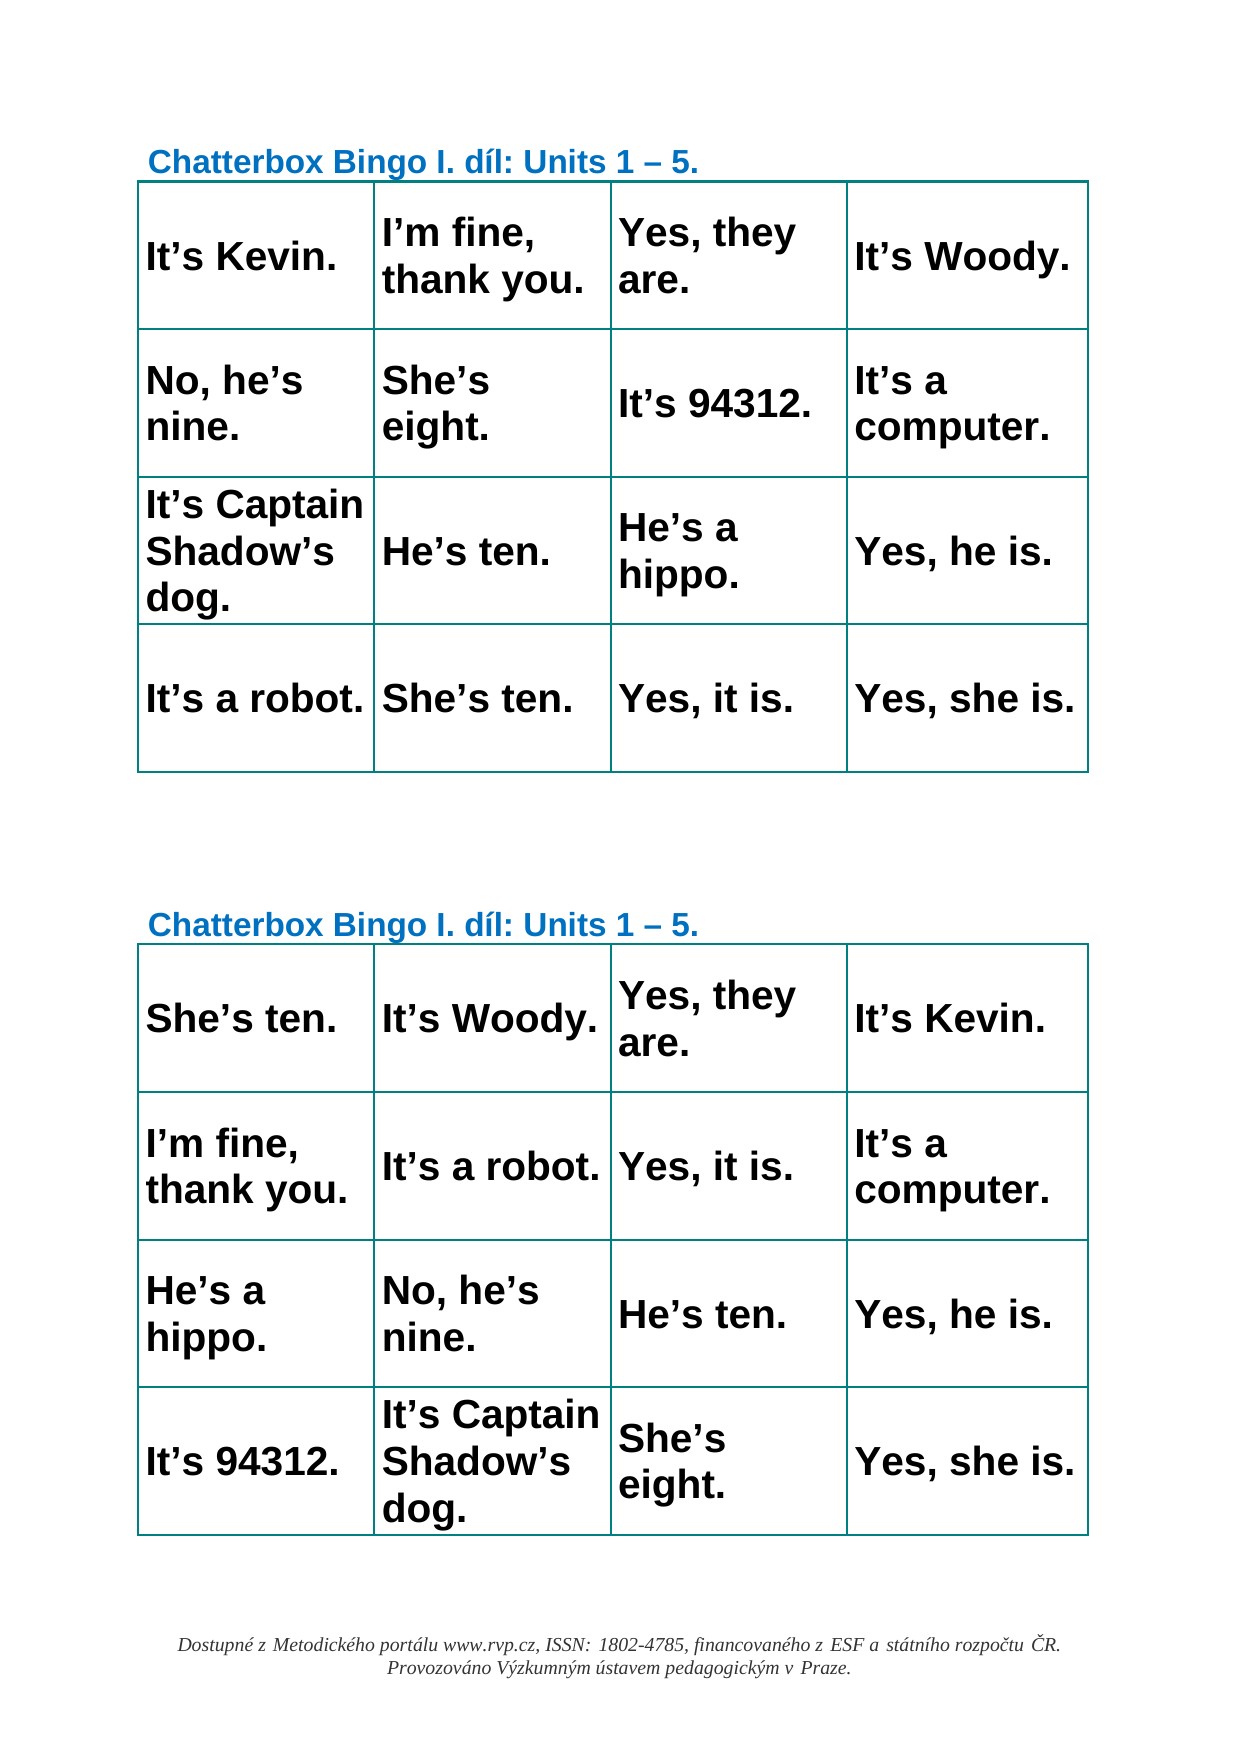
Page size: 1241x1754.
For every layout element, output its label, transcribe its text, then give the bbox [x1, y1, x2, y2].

table_cell It’s a computer. [848, 1093, 1087, 1238]
table_header It’s Woody. [848, 183, 1087, 328]
table_header It’s Kevin. [139, 183, 373, 328]
table_cell He’s ten. [375, 478, 610, 623]
table_cell Yes, she is. [848, 625, 1087, 771]
table_header I’m fine, thank you. [375, 183, 610, 328]
table_cell I’m fine, thank you. [139, 1093, 373, 1238]
text Chatterbox Bingo I. díl: Units 1 – 5. [148, 142, 1092, 180]
table_cell Yes, it is. [612, 1093, 846, 1238]
table_header Yes, they are. [612, 945, 846, 1091]
table_cell No, he’s nine. [375, 1241, 610, 1386]
table_cell It’s a robot. [375, 1093, 610, 1238]
table_cell It’s a robot. [139, 625, 373, 771]
table_cell It’s a computer. [848, 330, 1087, 476]
table_cell It’s Captain Shadow’s dog. [375, 1388, 610, 1534]
table_cell No, he’s nine. [139, 330, 373, 476]
table_cell She’s ten. [375, 625, 610, 771]
table_cell Yes, he is. [848, 478, 1087, 623]
table_header It’s Kevin. [848, 945, 1087, 1091]
table_header She’s ten. [139, 945, 373, 1091]
table_cell He’s ten. [612, 1241, 846, 1386]
table_cell He’s a hippo. [612, 478, 846, 623]
table_cell Yes, he is. [848, 1241, 1087, 1386]
table_cell Yes, she is. [848, 1388, 1087, 1534]
table_cell Yes, it is. [612, 625, 846, 771]
table_cell It’s 94312. [612, 330, 846, 476]
table_cell It’s 94312. [139, 1388, 373, 1534]
table_header It’s Woody. [375, 945, 610, 1091]
table_cell She’s eight. [375, 330, 610, 476]
table_cell He’s a hippo. [139, 1241, 373, 1386]
table_cell She’s eight. [612, 1388, 846, 1534]
text Chatterbox Bingo I. díl: Units 1 – 5. [148, 905, 1092, 943]
table_header Yes, they are. [612, 183, 846, 328]
table_cell It’s Captain Shadow’s dog. [139, 478, 373, 623]
